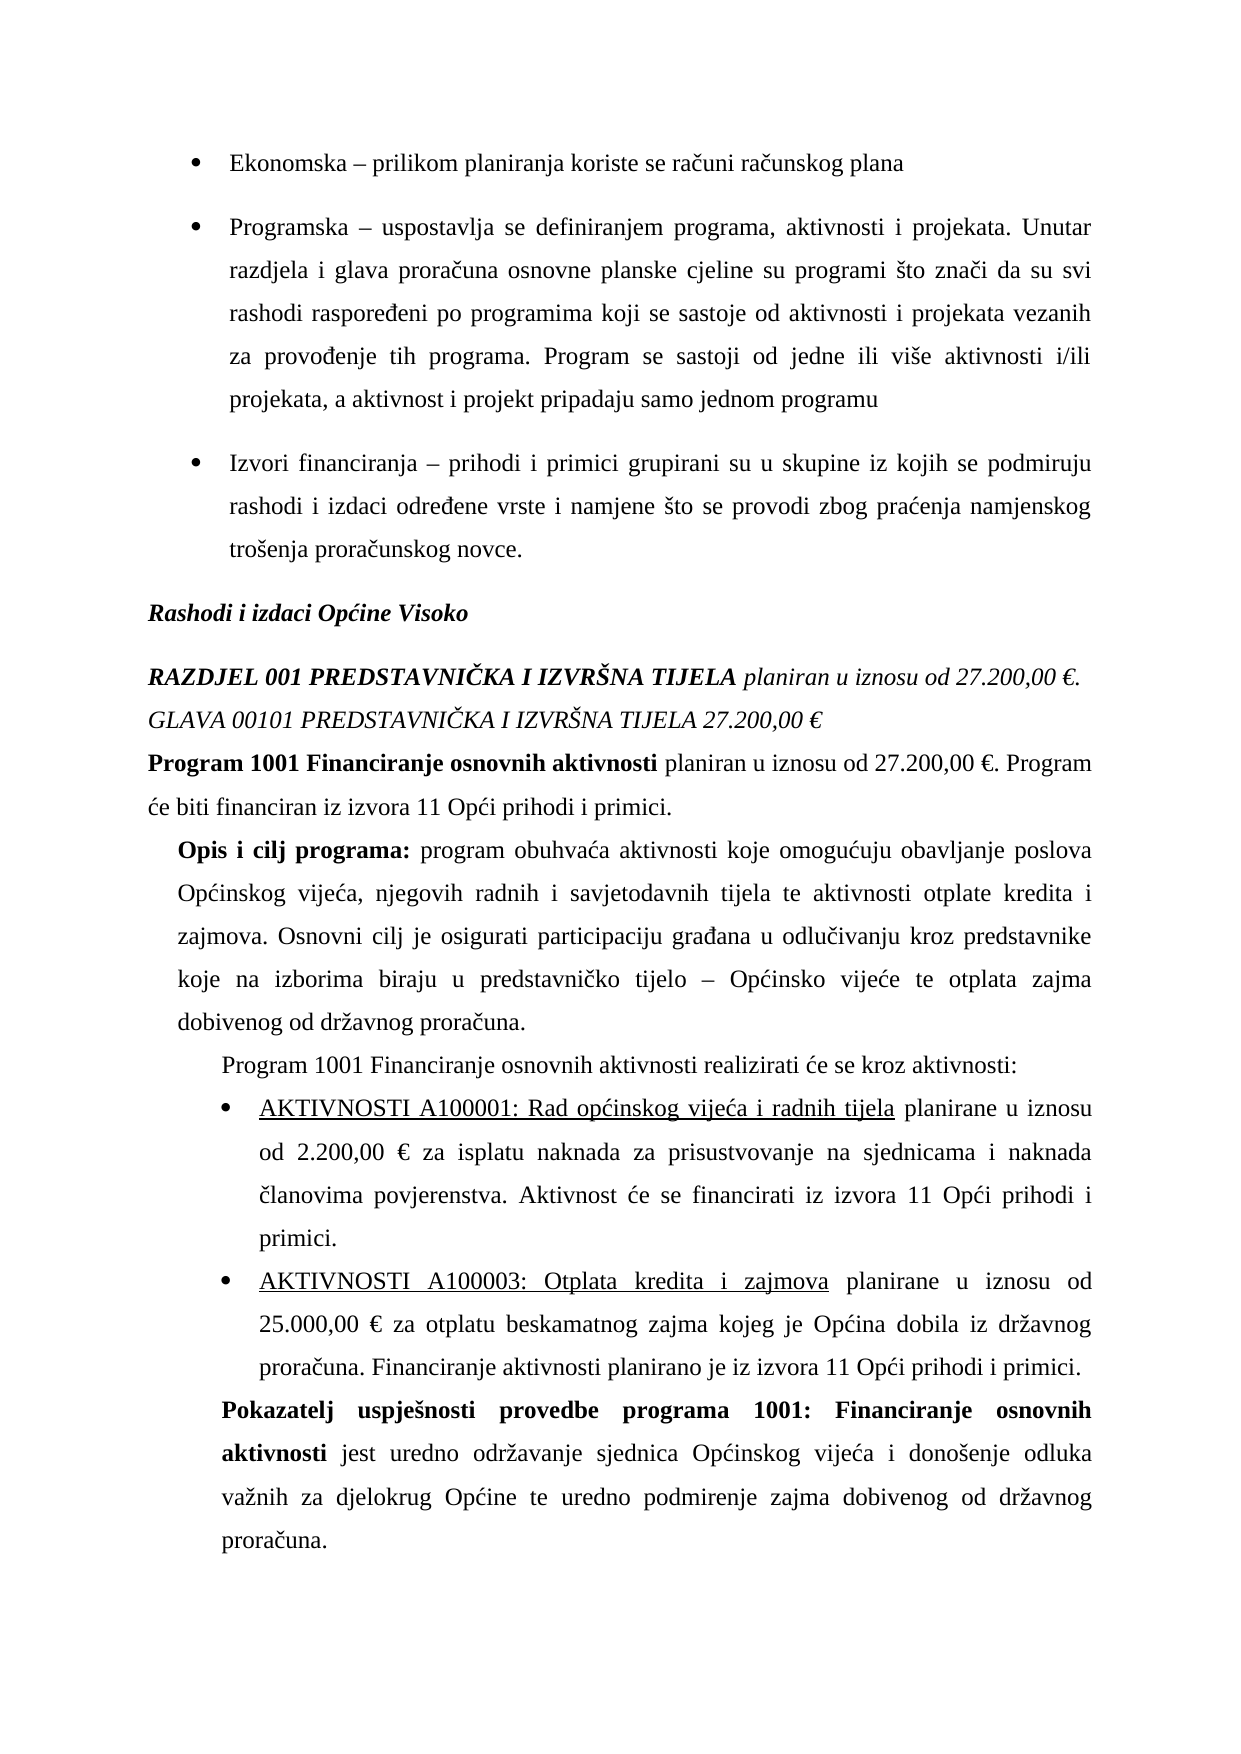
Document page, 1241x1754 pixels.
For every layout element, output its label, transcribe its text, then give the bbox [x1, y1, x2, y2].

list Izvori financiranja – prihodi i primici grupirani su u skupine iz kojih se podmiruju rashodi i izdaci određene vrste i namjene što se provodi zbog praćenja namjenskog trošenja proračunskog novce. [192, 448, 1093, 563]
text Program 1001 Financiranje osnovnih aktivnosti planiran u iznosu od 27.200,00 €. Program će biti financiran iz izvora 11 Opći prihodi i primici. [148, 748, 1093, 820]
text GLAVA 00101 PREDSTAVNIČKA I IZVRŠNA TIJELA 27.200,00 € [148, 705, 1093, 734]
text Opis i cilj programa: program obuhvaća aktivnosti koje omogućuju obavljanje poslova Općinskog vijeća, njegovih radnih i savjetodavnih tijela te aktivnosti otplate kredita i zajmova. Osnovni cilj je osigurati participaciju građana u odlučivanju kroz predstavnike koje na izborima biraju u predstavničko tijelo – Općinsko vijeće te otplata zajma dobivenog od državnog proračuna. [177, 835, 1093, 1036]
text Pokazatelj uspješnosti provedbe programa 1001: Financiranje osnovnih aktivnosti jest uredno održavanje sjednica Općinskog vijeća i donošenje odluka važnih za djelokrug Općine te uredno podmirenje zajma dobivenog od državnog proračuna. [221, 1395, 1093, 1553]
text Program 1001 Financiranje osnovnih aktivnosti realizirati će se kroz aktivnosti: [148, 1050, 1093, 1079]
text Rashodi i izdaci Općine Visoko [148, 598, 1093, 627]
list AKTIVNOSTI A100003: Otplata kredita i zajmova planirane u iznosu od 25.000,00 € za otplatu beskamatnog zajma kojeg je Općina dobila iz državnog proračuna. Financiranje aktivnosti planirano je iz izvora 11 Opći prihodi i primici. [221, 1266, 1093, 1381]
list Ekonomska – prilikom planiranja koriste se računi računskog plana [192, 148, 1093, 176]
list AKTIVNOSTI A100001: Rad općinskog vijeća i radnih tijela planirane u iznosu od 2.200,00 € za isplatu naknada za prisustvovanje na sjednicama i naknada članovima povjerenstva. Aktivnost će se financirati iz izvora 11 Opći prihodi i primici. [221, 1093, 1093, 1252]
list Programska – uspostavlja se definiranjem programa, aktivnosti i projekata. Unutar razdjela i glava proračuna osnovne planske cjeline su programi što znači da su svi rashodi raspoređeni po programima koji se sastoje od aktivnosti i projekata vezanih za provođenje tih programa. Program se sastoji od jedne ili više aktivnosti i/ili projekata, a aktivnost i projekt pripadaju samo jednom programu [192, 212, 1093, 413]
text RAZDJEL 001 PREDSTAVNIČKA I IZVRŠNA TIJELA planiran u iznosu od 27.200,00 €. [148, 662, 1093, 691]
